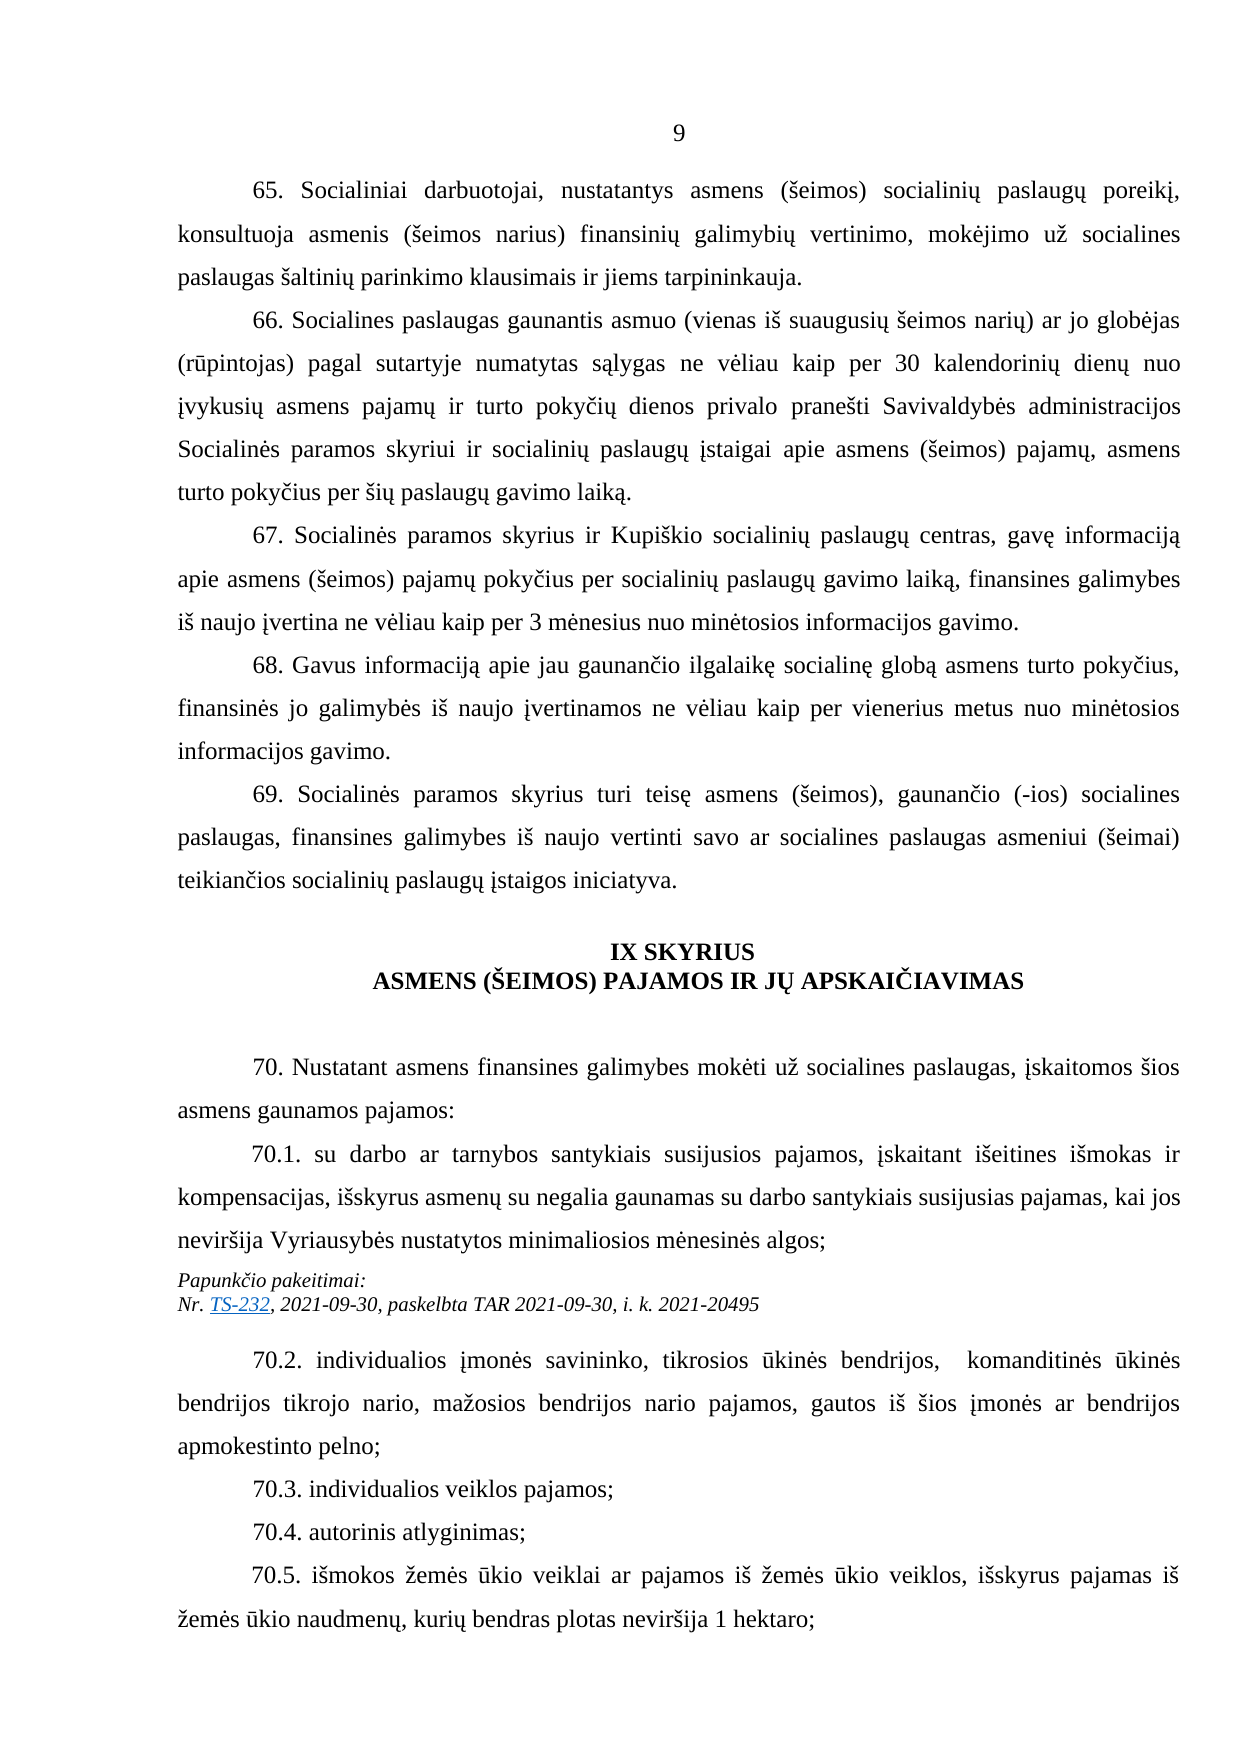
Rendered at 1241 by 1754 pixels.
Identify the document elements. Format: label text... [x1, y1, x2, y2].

text 70.3. individualios veiklos pajamos; [177, 1474, 1181, 1503]
text Nr. TS-232, 2021-09-30, paskelbta TAR 2021-09-30, i. k. 2021-20495 [177, 1292, 1181, 1316]
text 69. Socialinės paramos skyrius turi teisę asmens (šeimos), gaunančio (-ios) socialines paslaugas, finansines galimybes iš naujo vertinti savo ar socialines paslaugas asmeniui (šeimai) teikiančios socialinių paslaugų įstaigos iniciatyva. [177, 779, 1181, 894]
text 70.4. autorinis atlyginimas; [177, 1517, 1181, 1546]
text Papunkčio pakeitimai: [177, 1268, 1181, 1292]
text 70. Nustatant asmens finansines galimybes mokėti už socialines paslaugas, įskaitomos šios asmens gaunamos pajamos: [177, 1052, 1181, 1124]
text 67. Socialinės paramos skyrius ir Kupiškio socialinių paslaugų centras, gavę informaciją apie asmens (šeimos) pajamų pokyčius per socialinių paslaugų gavimo laiką, finansines galimybes iš naujo įvertina ne vėliau kaip per 3 mėnesius nuo minėtosios informacijos gavimo. [177, 521, 1181, 636]
text 70.5. išmokos žemės ūkio veiklai ar pajamos iš žemės ūkio veiklos, išskyrus pajamas iš žemės ūkio naudmenų, kurių bendras plotas neviršija 1 hektaro; [177, 1561, 1181, 1632]
text 70.1. su darbo ar tarnybos santykiais susijusios pajamos, įskaitant išeitines išmokas ir kompensacijas, išskyrus asmenų su negalia gaunamas su darbo santykiais susijusias pajamas, kai jos neviršija Vyriausybės nustatytos minimaliosios mėnesinės algos; [177, 1139, 1181, 1254]
text 66. Socialines paslaugas gaunantis asmuo (vienas iš suaugusių šeimos narių) ar jo globėjas (rūpintojas) pagal sutartyje numatytas sąlygas ne vėliau kaip per 30 kalendorinių dienų nuo įvykusių asmens pajamų ir turto pokyčių dienos privalo pranešti Savivaldybės administracijos Socialinės paramos skyriui ir socialinių paslaugų įstaigai apie asmens (šeimos) pajamų, asmens turto pokyčius per šių paslaugų gavimo laiką. [177, 305, 1181, 506]
text 68. Gavus informaciją apie jau gaunančio ilgalaikę socialinę globą asmens turto pokyčius, finansinės jo galimybės iš naujo įvertinamos ne vėliau kaip per vienerius metus nuo minėtosios informacijos gavimo. [177, 650, 1181, 765]
text 70.2. individualios įmonės savininko, tikrosios ūkinės bendrijos, komanditinės ūkinės bendrijos tikrojo nario, mažosios bendrijos nario pajamos, gautos iš šios įmonės ar bendrijos apmokestinto pelno; [177, 1345, 1181, 1460]
text 65. Socialiniai darbuotojai, nustatantys asmens (šeimos) socialinių paslaugų poreikį, konsultuoja asmenis (šeimos narius) finansinių galimybių vertinimo, mokėjimo už socialines paslaugas šaltinių parinkimo klausimais ir jiems tarpininkauja. [177, 176, 1181, 291]
text ASMENS (ŠEIMOS) PAJAMOS IR JŲ APSKAIČIAVIMAS [177, 966, 1181, 995]
text IX SKYRIUS [177, 937, 1181, 966]
